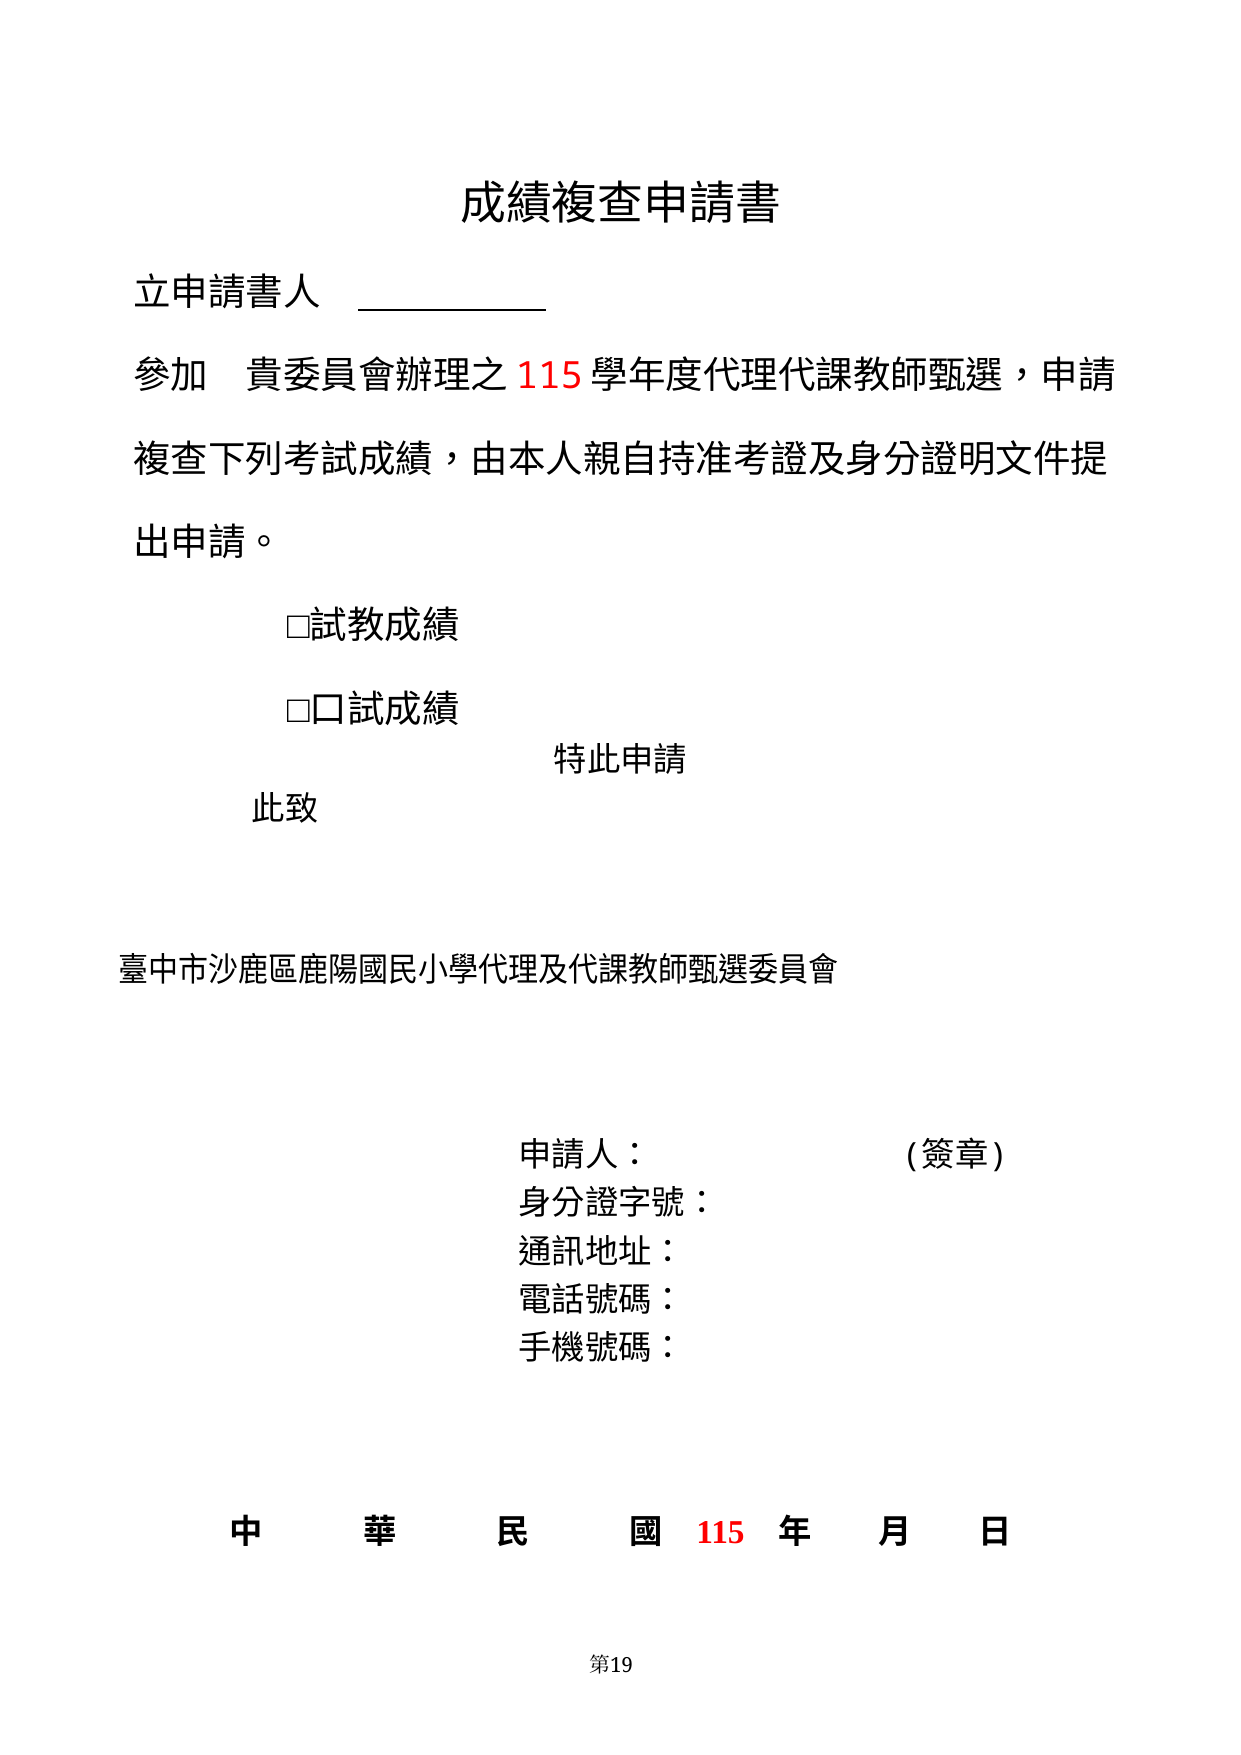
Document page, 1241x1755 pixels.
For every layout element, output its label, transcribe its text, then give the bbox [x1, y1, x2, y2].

text 電話號碼： [118, 1273, 1122, 1321]
text □試教成績 [118, 566, 1122, 650]
text 手機號碼： [118, 1321, 1122, 1369]
text 參加 貴委員會辦理之115學年度代理代課教師甄選，申請複查下列考試成績，由本人親自持准考證及身分證明文件提出申請。 [133, 316, 1122, 566]
text 臺中市沙鹿區鹿陽國民小學代理及代課教師甄選委員會 [118, 943, 1122, 991]
text □口試成績 [118, 650, 1122, 733]
text 通訊地址： [118, 1224, 1122, 1273]
text 成績複查申請書 [118, 167, 1122, 233]
text 特此申請 [118, 733, 1122, 781]
text 申請人： (簽章) [118, 1128, 1122, 1176]
text 身分證字號： [118, 1176, 1122, 1224]
text 中 華 民 國 115 年 月 日 [118, 1505, 1122, 1553]
text 此致 [118, 781, 1122, 829]
text 立申請書人 [133, 233, 1122, 316]
